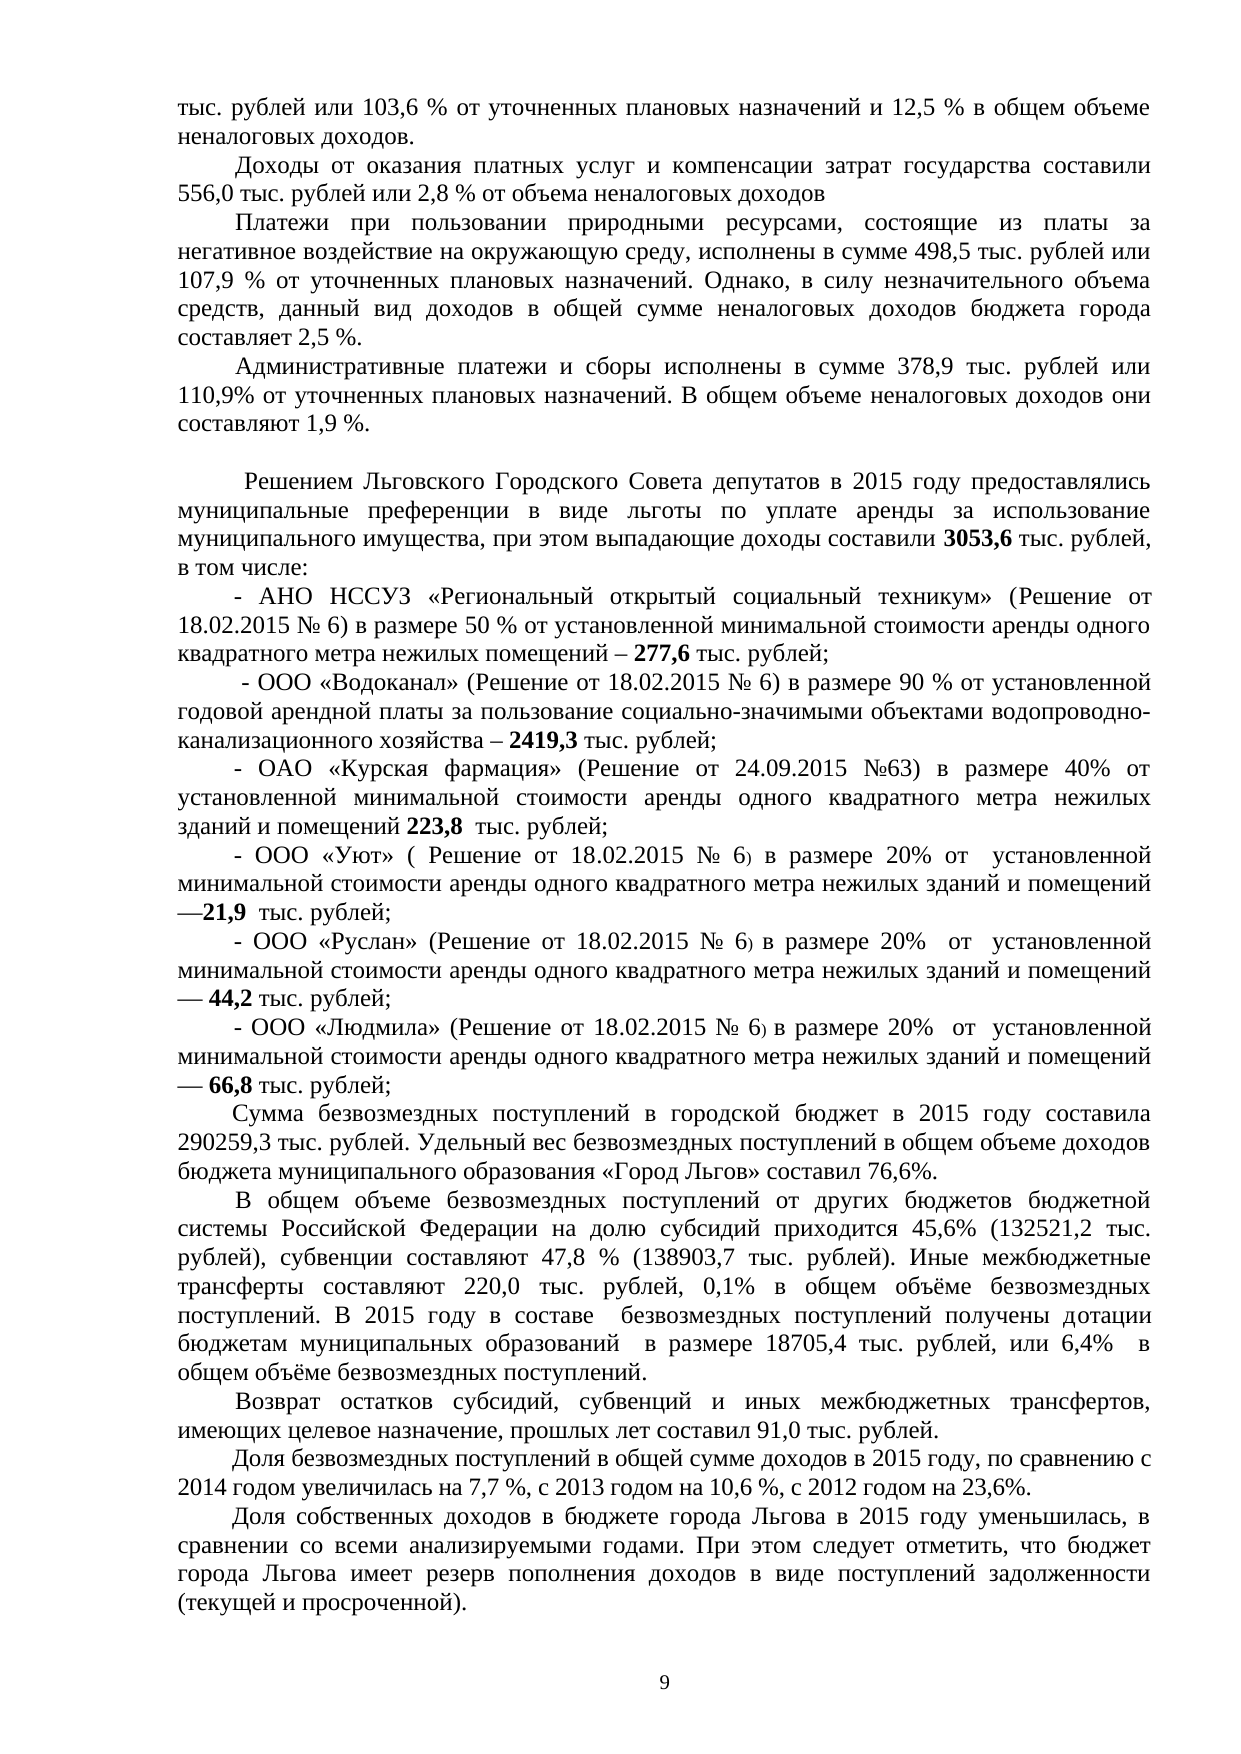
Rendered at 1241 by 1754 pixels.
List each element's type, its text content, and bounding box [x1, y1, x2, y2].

text Сумма безвозмездных поступлений в городской бюджет в 2015 году составила 290259,3 тыс. рублей. Удельный вес безвозмездных поступлений в общем объеме доходов бюджета муниципального образования «Город Льгов» составил 76,6%. [177, 1098, 1152, 1185]
text - ООО «Руслан» (Решение от 18.02.2015 № 6) в размере 20% от установленной минимальной стоимости аренды одного квадратного метра нежилых зданий и помещений — 44,2 тыс. рублей; [177, 926, 1152, 1012]
text Доля безвозмездных поступлений в общей сумме доходов в 2015 году, по сравнению с 2014 годом увеличилась на 7,7 %, с 2013 годом на 10,6 %, с 2012 годом на 23,6%. [177, 1443, 1152, 1501]
text Решением Льговского Городского Совета депутатов в 2015 году предоставлялись муниципальные преференции в виде льготы по уплате аренды за использование муниципального имущества, при этом выпадающие доходы составили 3053,6 тыс. рублей, в том числе: [177, 466, 1152, 581]
text - ОАО «Курская фармация» (Решение от 24.09.2015 №63) в размере 40% от установленной минимальной стоимости аренды одного квадратного метра нежилых зданий и помещений 223,8 тыс. рублей; [177, 753, 1152, 840]
text Платежи при пользовании природными ресурсами, состоящие из платы за негативное воздействие на окружающую среду, исполнены в сумме 498,5 тыс. рублей или 107,9 % от уточненных плановых назначений. Однако, в силу незначительного объема средств, данный вид доходов в общей сумме неналоговых доходов бюджета города составляет 2,5 %. [177, 207, 1152, 351]
text Доля собственных доходов в бюджете города Льгова в 2015 году уменьшилась, в сравнении со всеми анализируемыми годами. При этом следует отметить, что бюджет города Льгова имеет резерв пополнения доходов в виде поступлений задолженности (текущей и просроченной). [177, 1501, 1152, 1616]
text - АНО НССУЗ «Региональный открытый социальный техникум» (Решение от 18.02.2015 № 6) в размере 50 % от установленной минимальной стоимости аренды одного квадратного метра нежилых помещений – 277,6 тыс. рублей; [177, 581, 1152, 667]
text тыс. рублей или 103,6 % от уточненных плановых назначений и 12,5 % в общем объеме неналоговых доходов. [177, 92, 1152, 150]
text Доходы от оказания платных услуг и компенсации затрат государства составили 556,0 тыс. рублей или 2,8 % от объема неналоговых доходов [177, 150, 1152, 207]
text - ООО «Людмила» (Решение от 18.02.2015 № 6) в размере 20% от установленной минимальной стоимости аренды одного квадратного метра нежилых зданий и помещений — 66,8 тыс. рублей; [177, 1012, 1152, 1098]
text - ООО «Уют» ( Решение от 18.02.2015 № 6) в размере 20% от установленной минимальной стоимости аренды одного квадратного метра нежилых зданий и помещений —21,9 тыс. рублей; [177, 840, 1152, 926]
text В общем объеме безвозмездных поступлений от других бюджетов бюджетной системы Российской Федерации на долю субсидий приходится 45,6% (132521,2 тыс. рублей), субвенции составляют 47,8 % (138903,7 тыс. рублей). Иные межбюджетные трансферты составляют 220,0 тыс. рублей, 0,1% в общем объёме безвозмездных поступлений. В 2015 году в составе безвозмездных поступлений получены дотации бюджетам муниципальных образований в размере 18705,4 тыс. рублей, или 6,4% в общем объёме безвозмездных поступлений. [177, 1185, 1152, 1386]
text Возврат остатков субсидий, субвенций и иных межбюджетных трансфертов, имеющих целевое назначение, прошлых лет составил 91,0 тыс. рублей. [177, 1386, 1152, 1443]
text Административные платежи и сборы исполнены в сумме 378,9 тыс. рублей или 110,9% от уточненных плановых назначений. В общем объеме неналоговых доходов они составляют 1,9 %. [177, 351, 1152, 437]
text - ООО «Водоканал» (Решение от 18.02.2015 № 6) в размере 90 % от установленной годовой арендной платы за пользование социально-значимыми объектами водопроводно-канализационного хозяйства – 2419,3 тыс. рублей; [177, 667, 1152, 753]
